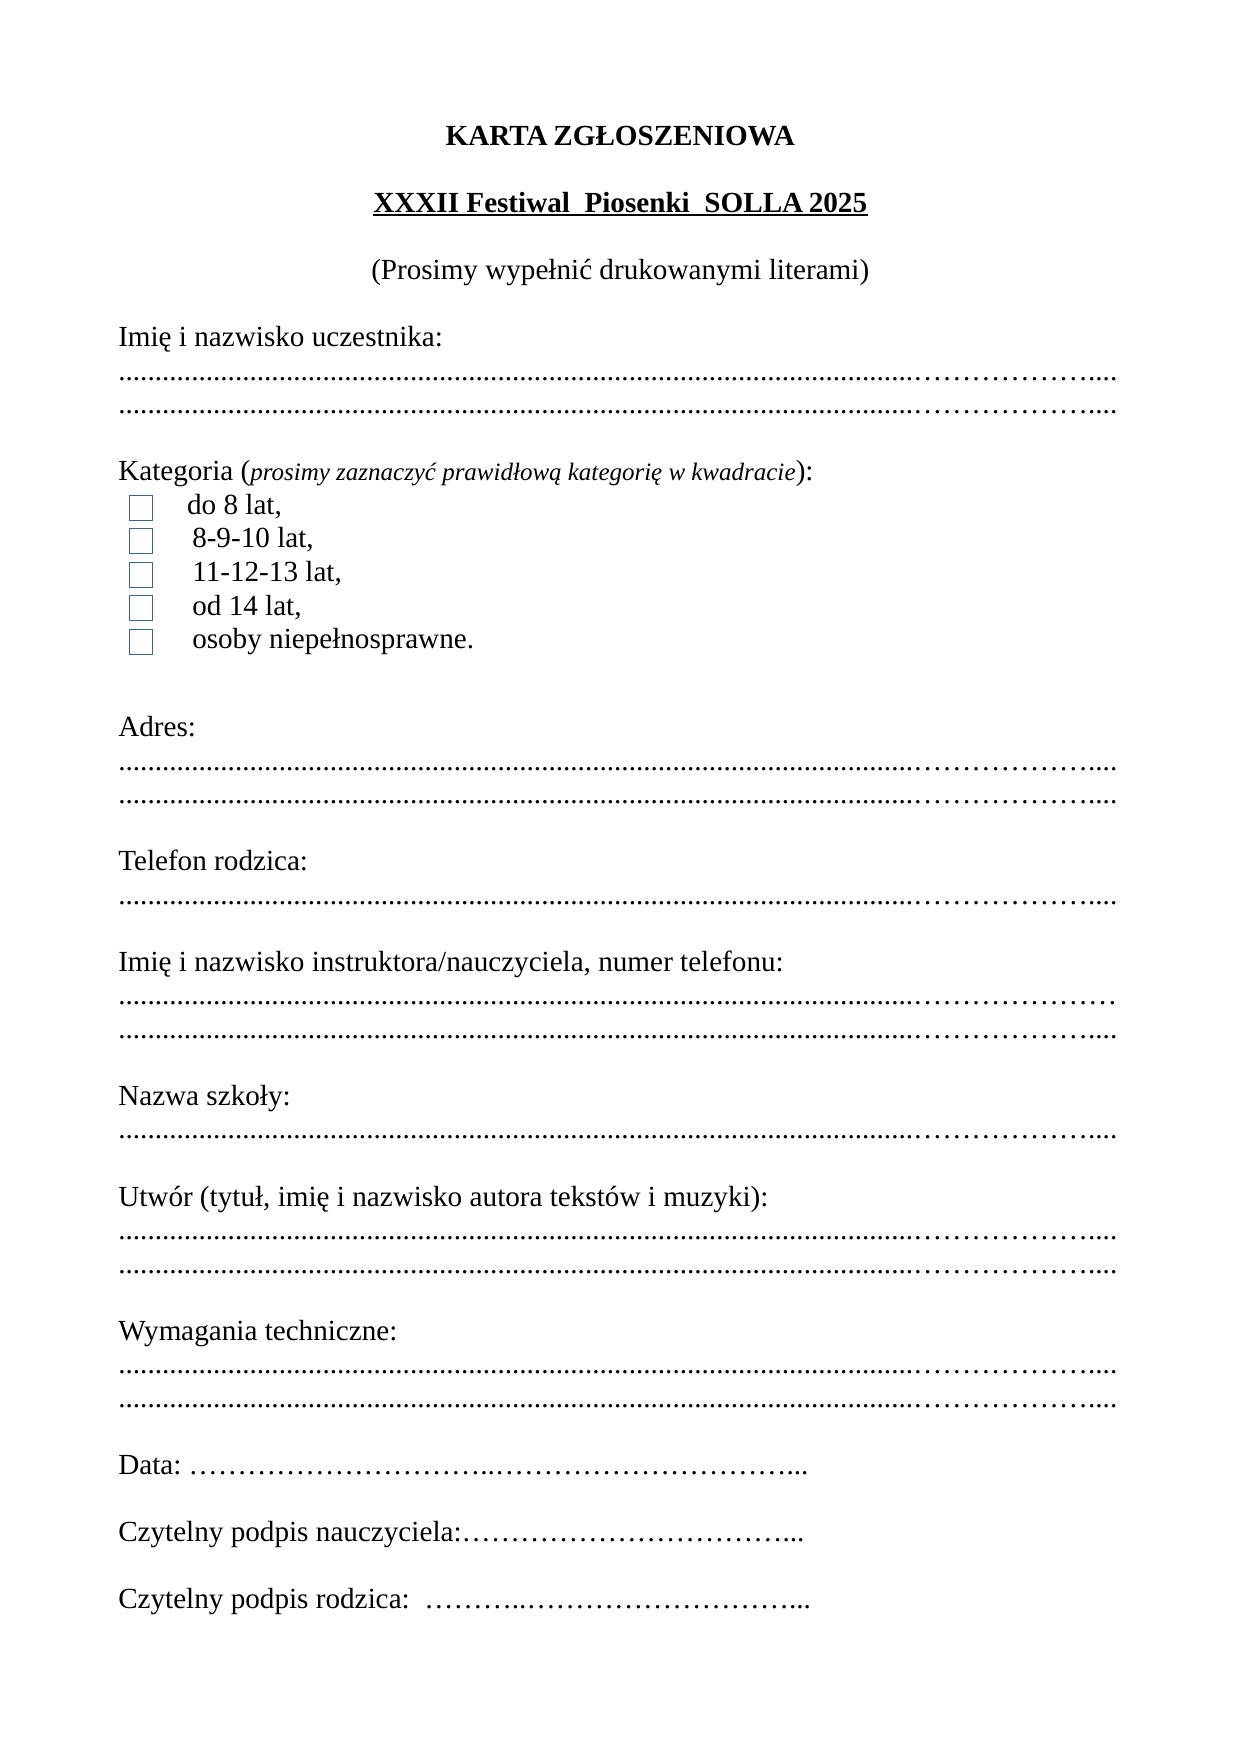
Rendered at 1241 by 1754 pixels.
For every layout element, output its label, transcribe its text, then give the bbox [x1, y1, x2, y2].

text Data: …………………………..…………………………... [118, 1447, 1122, 1481]
text .............................................................................................................……………….... [118, 1011, 1122, 1044]
text do 8 lat, [118, 487, 1122, 521]
text .............................................................................................................……………….... [118, 1380, 1122, 1413]
text .............................................................................................................……………….... [118, 877, 1122, 910]
text Wymagania techniczne: [118, 1313, 1122, 1346]
text .............................................................................................................……………….... [118, 1212, 1122, 1246]
text (Prosimy wypełnić drukowanymi literami) [118, 252, 1122, 286]
text Kategoria (prosimy zaznaczyć prawidłową kategorię w kwadracie): [118, 453, 1122, 487]
text Czytelny podpis nauczyciela:……………………………... [118, 1514, 1122, 1548]
text Adres: [118, 709, 1122, 743]
text .............................................................................................................……………….... [118, 776, 1122, 810]
list 8-9-10 lat, [118, 521, 1122, 554]
list osoby niepełnosprawne. [118, 621, 1122, 655]
list XXXII Festiwal Piosenki SOLLA 2025 [118, 185, 1122, 252]
text Imię i nazwisko instruktora/nauczyciela, numer telefonu: [118, 944, 1122, 977]
text .............................................................................................................……………….... [118, 743, 1122, 776]
list 11-12-13 lat, [118, 554, 1122, 588]
text .............................................................................................................……………….... [118, 353, 1122, 386]
text Imię i nazwisko uczestnika: [118, 319, 1122, 353]
text .............................................................................................................……………….... [118, 386, 1122, 420]
text Nazwa szkoły: [118, 1078, 1122, 1112]
text Czytelny podpis rodzica: ………..………………………... [118, 1581, 1122, 1615]
text .............................................................................................................……………….... [118, 1346, 1122, 1380]
text Utwór (tytuł, imię i nazwisko autora tekstów i muzyki): [118, 1179, 1122, 1212]
list od 14 lat, [118, 588, 1122, 621]
text .............................................................................................................……………….... [118, 1246, 1122, 1279]
text Telefon rodzica: [118, 843, 1122, 877]
text .............................................................................................................……………….... [118, 1112, 1122, 1145]
text KARTA ZGŁOSZENIOWA [118, 118, 1122, 152]
text .............................................................................................................………………… [118, 977, 1122, 1011]
